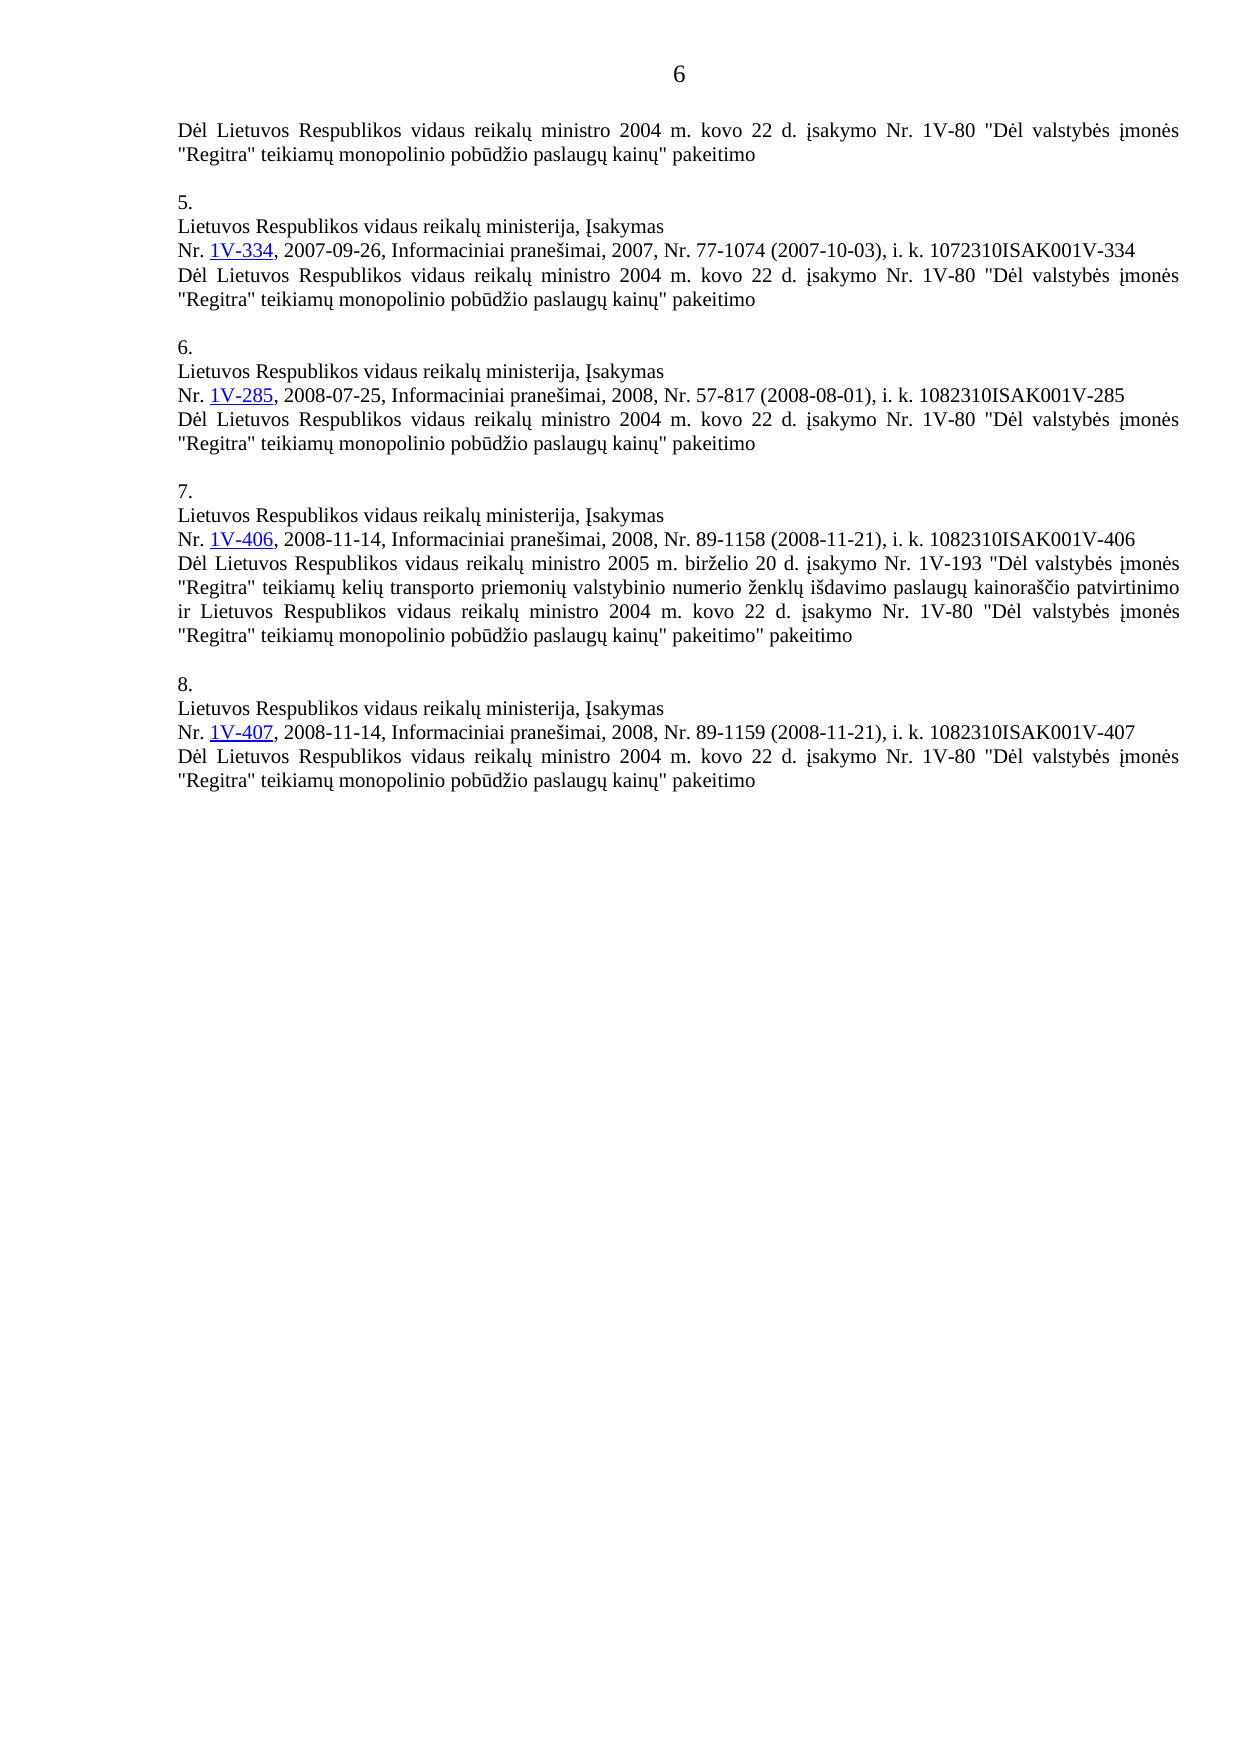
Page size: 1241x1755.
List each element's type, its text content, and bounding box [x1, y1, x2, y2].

text Nr. 1V-285, 2008-07-25, Informaciniai pranešimai, 2008, Nr. 57-817 (2008-08-01), i. k. 1082310ISAK001V-285 [177, 383, 1181, 407]
text Lietuvos Respublikos vidaus reikalų ministerija, Įsakymas [177, 696, 1181, 720]
text Lietuvos Respublikos vidaus reikalų ministerija, Įsakymas [177, 359, 1181, 383]
text Lietuvos Respublikos vidaus reikalų ministerija, Įsakymas [177, 214, 1181, 238]
text Dėl Lietuvos Respublikos vidaus reikalų ministro 2004 m. kovo 22 d. įsakymo Nr. 1V-80 "Dėl valstybės įmonės "Regitra" teikiamų monopolinio pobūdžio paslaugų kainų" pakeitimo [177, 262, 1181, 311]
text Nr. 1V-334, 2007-09-26, Informaciniai pranešimai, 2007, Nr. 77-1074 (2007-10-03), i. k. 1072310ISAK001V-334 [177, 238, 1181, 262]
text 7. [177, 479, 1181, 503]
text Nr. 1V-406, 2008-11-14, Informaciniai pranešimai, 2008, Nr. 89-1158 (2008-11-21), i. k. 1082310ISAK001V-406 [177, 527, 1181, 551]
text Dėl Lietuvos Respublikos vidaus reikalų ministro 2005 m. birželio 20 d. įsakymo Nr. 1V-193 "Dėl valstybės įmonės "Regitra" teikiamų kelių transporto priemonių valstybinio numerio ženklų išdavimo paslaugų kainoraščio patvirtinimo ir Lietuvos Respublikos vidaus reikalų ministro 2004 m. kovo 22 d. įsakymo Nr. 1V-80 "Dėl valstybės įmonės "Regitra" teikiamų monopolinio pobūdžio paslaugų kainų" pakeitimo" pakeitimo [177, 551, 1181, 647]
text 8. [177, 672, 1181, 696]
text Dėl Lietuvos Respublikos vidaus reikalų ministro 2004 m. kovo 22 d. įsakymo Nr. 1V-80 "Dėl valstybės įmonės "Regitra" teikiamų monopolinio pobūdžio paslaugų kainų" pakeitimo [177, 118, 1181, 166]
text 6. [177, 335, 1181, 359]
text Lietuvos Respublikos vidaus reikalų ministerija, Įsakymas [177, 503, 1181, 527]
text Dėl Lietuvos Respublikos vidaus reikalų ministro 2004 m. kovo 22 d. įsakymo Nr. 1V-80 "Dėl valstybės įmonės "Regitra" teikiamų monopolinio pobūdžio paslaugų kainų" pakeitimo [177, 407, 1181, 455]
text 5. [177, 190, 1181, 214]
text Dėl Lietuvos Respublikos vidaus reikalų ministro 2004 m. kovo 22 d. įsakymo Nr. 1V-80 "Dėl valstybės įmonės "Regitra" teikiamų monopolinio pobūdžio paslaugų kainų" pakeitimo [177, 744, 1181, 792]
text Nr. 1V-407, 2008-11-14, Informaciniai pranešimai, 2008, Nr. 89-1159 (2008-11-21), i. k. 1082310ISAK001V-407 [177, 720, 1181, 744]
